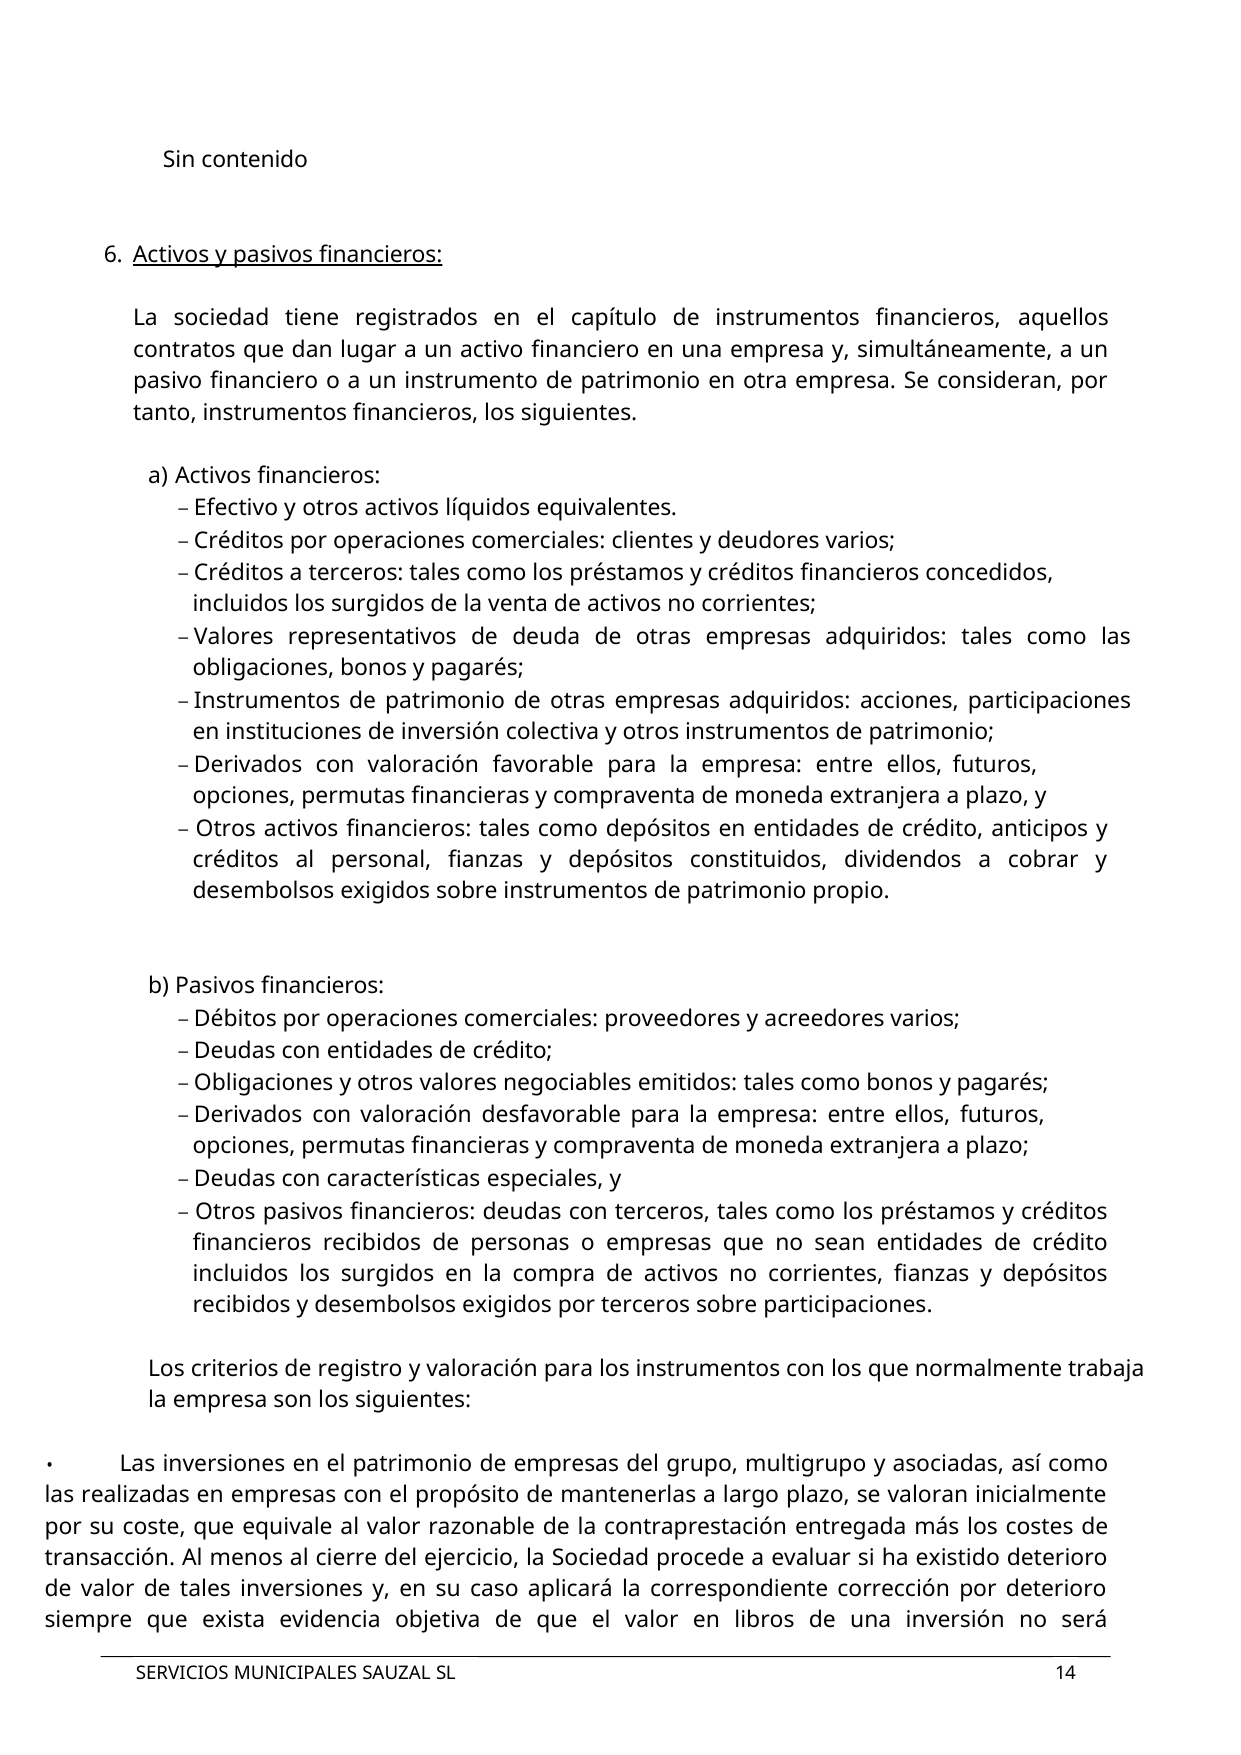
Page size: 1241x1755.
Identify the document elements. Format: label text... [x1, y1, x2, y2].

text – Créditos a terceros: tales como los préstamos y créditos financieros concedidos, incluidos los surgidos de la venta de activos no corrientes; [177, 556, 1108, 618]
text – Obligaciones y otros valores negociables emitidos: tales como bonos y pagarés; [177, 1066, 1152, 1097]
text – Deudas con características especiales, y [177, 1162, 1152, 1193]
text – Instrumentos de patrimonio de otras empresas adquiridos: acciones, participaciones en instituciones de inversión colectiva y otros instrumentos de patrimonio; [177, 684, 1152, 746]
text – Derivados con valoración desfavorable para la empresa: entre ellos, futuros, opciones, permutas financieras y compraventa de moneda extranjera a plazo; [177, 1098, 1152, 1161]
text – Valores representativos de deuda de otras empresas adquiridos: tales como las obligaciones, bonos y pagarés; [177, 620, 1152, 682]
text – Créditos por operaciones comerciales: clientes y deudores varios; [177, 524, 1152, 555]
text – Otros pasivos financieros: deudas con terceros, tales como los préstamos y créditos financieros recibidos de personas o empresas que no sean entidades de crédito incluidos los surgidos en la compra de activos no corrientes, fianzas y depósitos recibidos y desembolsos exigidos por terceros sobre participaciones. [177, 1194, 1108, 1319]
text – Efectivo y otros activos líquidos equivalentes. [177, 491, 1152, 523]
text Sin contenido [163, 143, 1152, 174]
text – Derivados con valoración favorable para la empresa: entre ellos, futuros, opciones, permutas financieras y compraventa de moneda extranjera a plazo, y [177, 748, 1152, 810]
text – Débitos por operaciones comerciales: proveedores y acreedores varios; [177, 1002, 1152, 1033]
list Las inversiones en el patrimonio de empresas del grupo, multigrupo y asociadas, así como las realizadas en empresas con el propósito de mantenerlas a largo plazo, se valoran inicialmente por su coste, que equivale al valor razonable de la contraprestación entregada más los costes de transacción. Al menos al cierre del ejercicio, la Sociedad procede a evaluar si ha existido deterioro de valor de tales inversiones y, en su caso aplicará la correspondiente corrección por deterioro siempre que exista evidencia objetiva de que el valor en libros de una inversión no será [44, 1447, 1109, 1634]
text La sociedad tiene registrados en el capítulo de instrumentos financieros, aquellos contratos que dan lugar a un activo financiero en una empresa y, simultáneamente, a un pasivo financiero o a un instrumento de patrimonio en otra empresa. Se consideran, por tanto, instrumentos financieros, los siguientes. [133, 301, 1109, 427]
list Activos financieros: [148, 459, 1152, 490]
text Los criterios de registro y valoración para los instrumentos con los que normalmente trabaja la empresa son los siguientes: [148, 1352, 1152, 1414]
list Activos y pasivos financieros: [103, 238, 1152, 269]
list Pasivos financieros: [148, 969, 1152, 1000]
text – Otros activos financieros: tales como depósitos en entidades de crédito, anticipos y créditos al personal, fianzas y depósitos constituidos, dividendos a cobrar y desembolsos exigidos sobre instrumentos de patrimonio propio. [177, 812, 1108, 905]
text – Deudas con entidades de crédito; [177, 1034, 1152, 1065]
